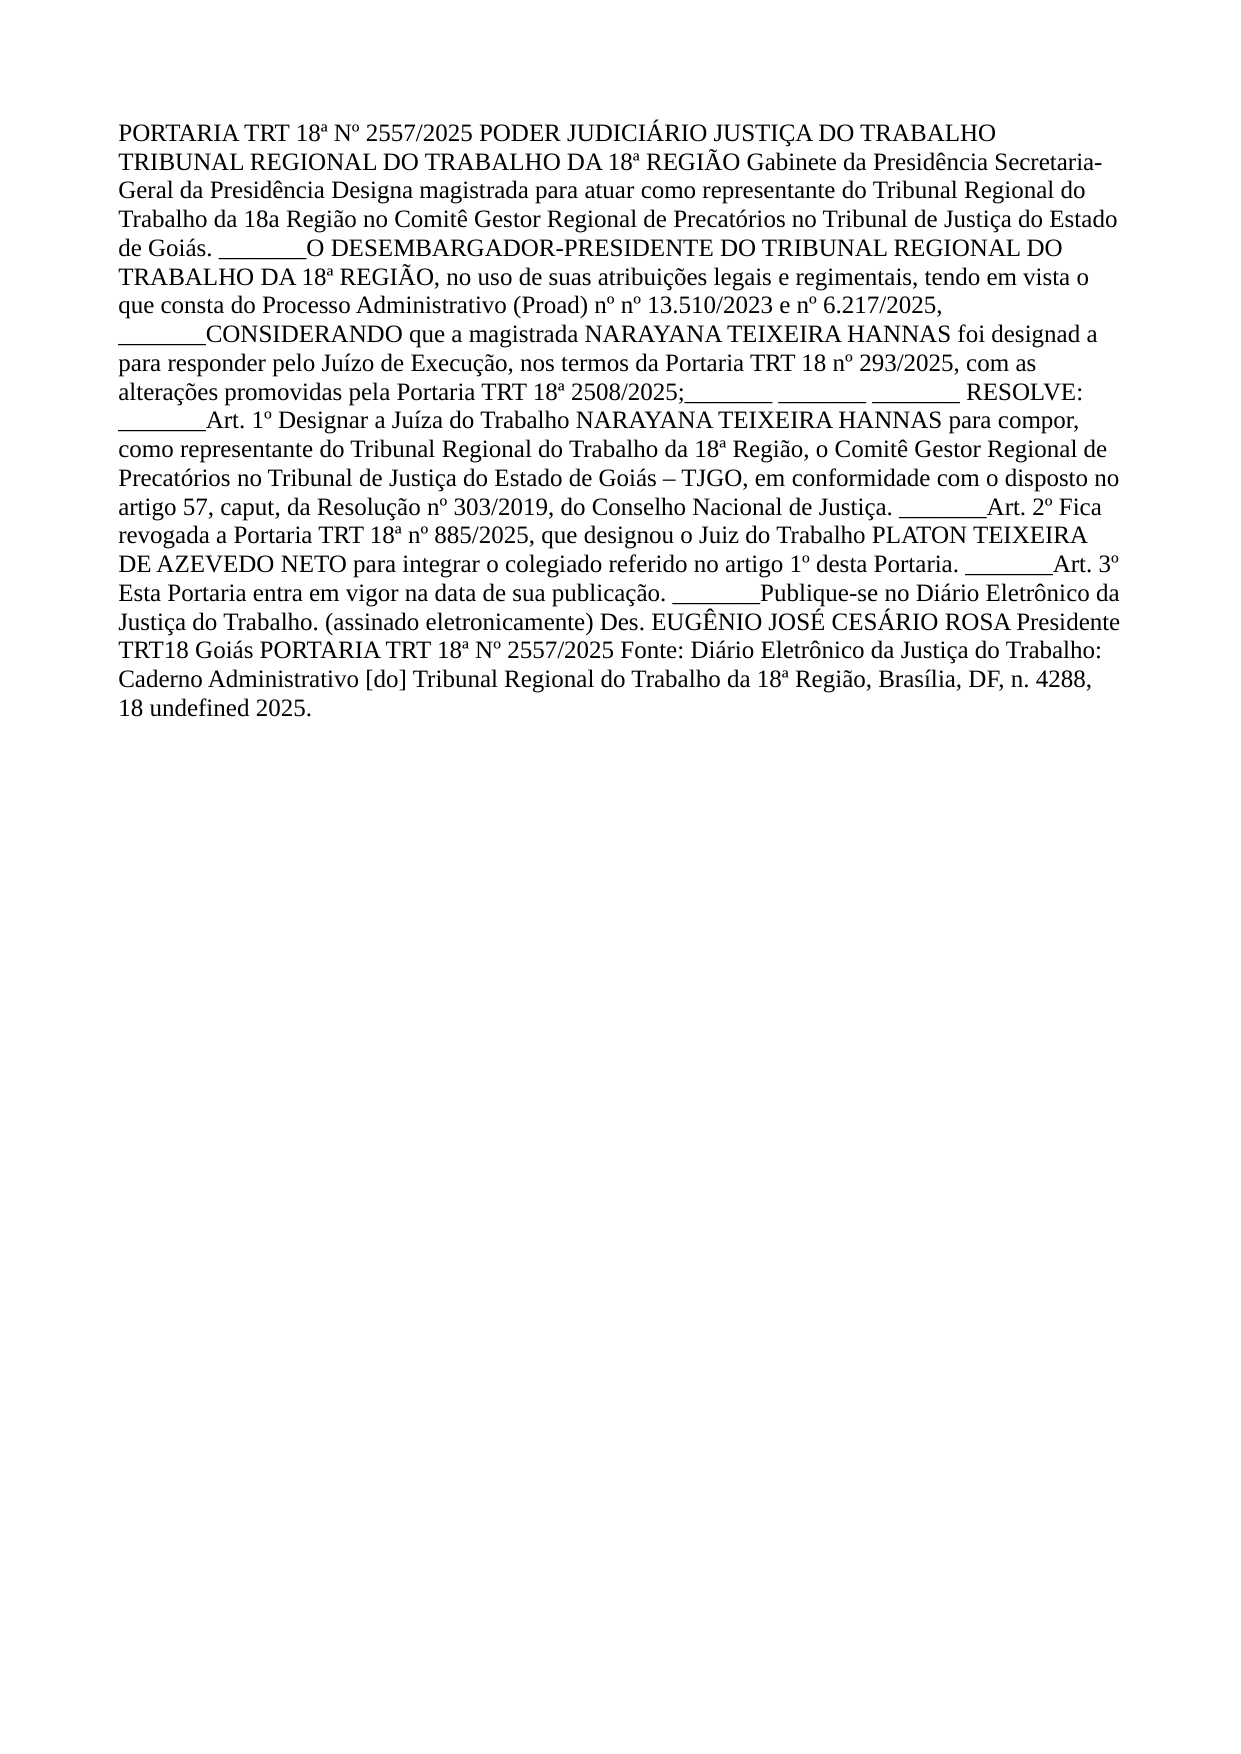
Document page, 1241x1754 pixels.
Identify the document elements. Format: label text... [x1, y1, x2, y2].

text PORTARIA TRT 18ª Nº 2557/2025 PODER JUDICIÁRIO JUSTIÇA DO TRABALHO TRIBUNAL REGIONAL DO TRABALHO DA 18ª REGIÃO Gabinete da Presidência Secretaria-Geral da Presidência Designa magistrada para atuar como representante do Tribunal Regional do Trabalho da 18a Região no Comitê Gestor Regional de Precatórios no Tribunal de Justiça do Estado de Goiás. _______O DESEMBARGADOR-PRESIDENTE DO TRIBUNAL REGIONAL DO TRABALHO DA 18ª REGIÃO, no uso de suas atribuições legais e regimentais, tendo em vista o que consta do Processo Administrativo (Proad) nº nº 13.510/2023 e nº 6.217/2025, _______CONSIDERANDO que a magistrada NARAYANA TEIXEIRA HANNAS foi designad a para responder pelo Juízo de Execução, nos termos da Portaria TRT 18 nº 293/2025, com as alterações promovidas pela Portaria TRT 18ª 2508/2025;_______ _______ _______ RESOLVE: _______Art. 1º Designar a Juíza do Trabalho NARAYANA TEIXEIRA HANNAS para compor, como representante do Tribunal Regional do Trabalho da 18ª Região, o Comitê Gestor Regional de Precatórios no Tribunal de Justiça do Estado de Goiás – TJGO, em conformidade com o disposto no artigo 57, caput, da Resolução nº 303/2019, do Conselho Nacional de Justiça. _______Art. 2º Fica revogada a Portaria TRT 18ª nº 885/2025, que designou o Juiz do Trabalho PLATON TEIXEIRA DE AZEVEDO NETO para integrar o colegiado referido no artigo 1º desta Portaria. _______Art. 3º Esta Portaria entra em vigor na data de sua publicação. _______Publique-se no Diário Eletrônico da Justiça do Trabalho. (assinado eletronicamente) Des. EUGÊNIO JOSÉ CESÁRIO ROSA Presidente TRT18 Goiás PORTARIA TRT 18ª Nº 2557/2025 Fonte: Diário Eletrônico da Justiça do Trabalho: Caderno Administrativo [do] Tribunal Regional do Trabalho da 18ª Região, Brasília, DF, n. 4288, 18 undefined 2025. [118, 118, 1122, 722]
